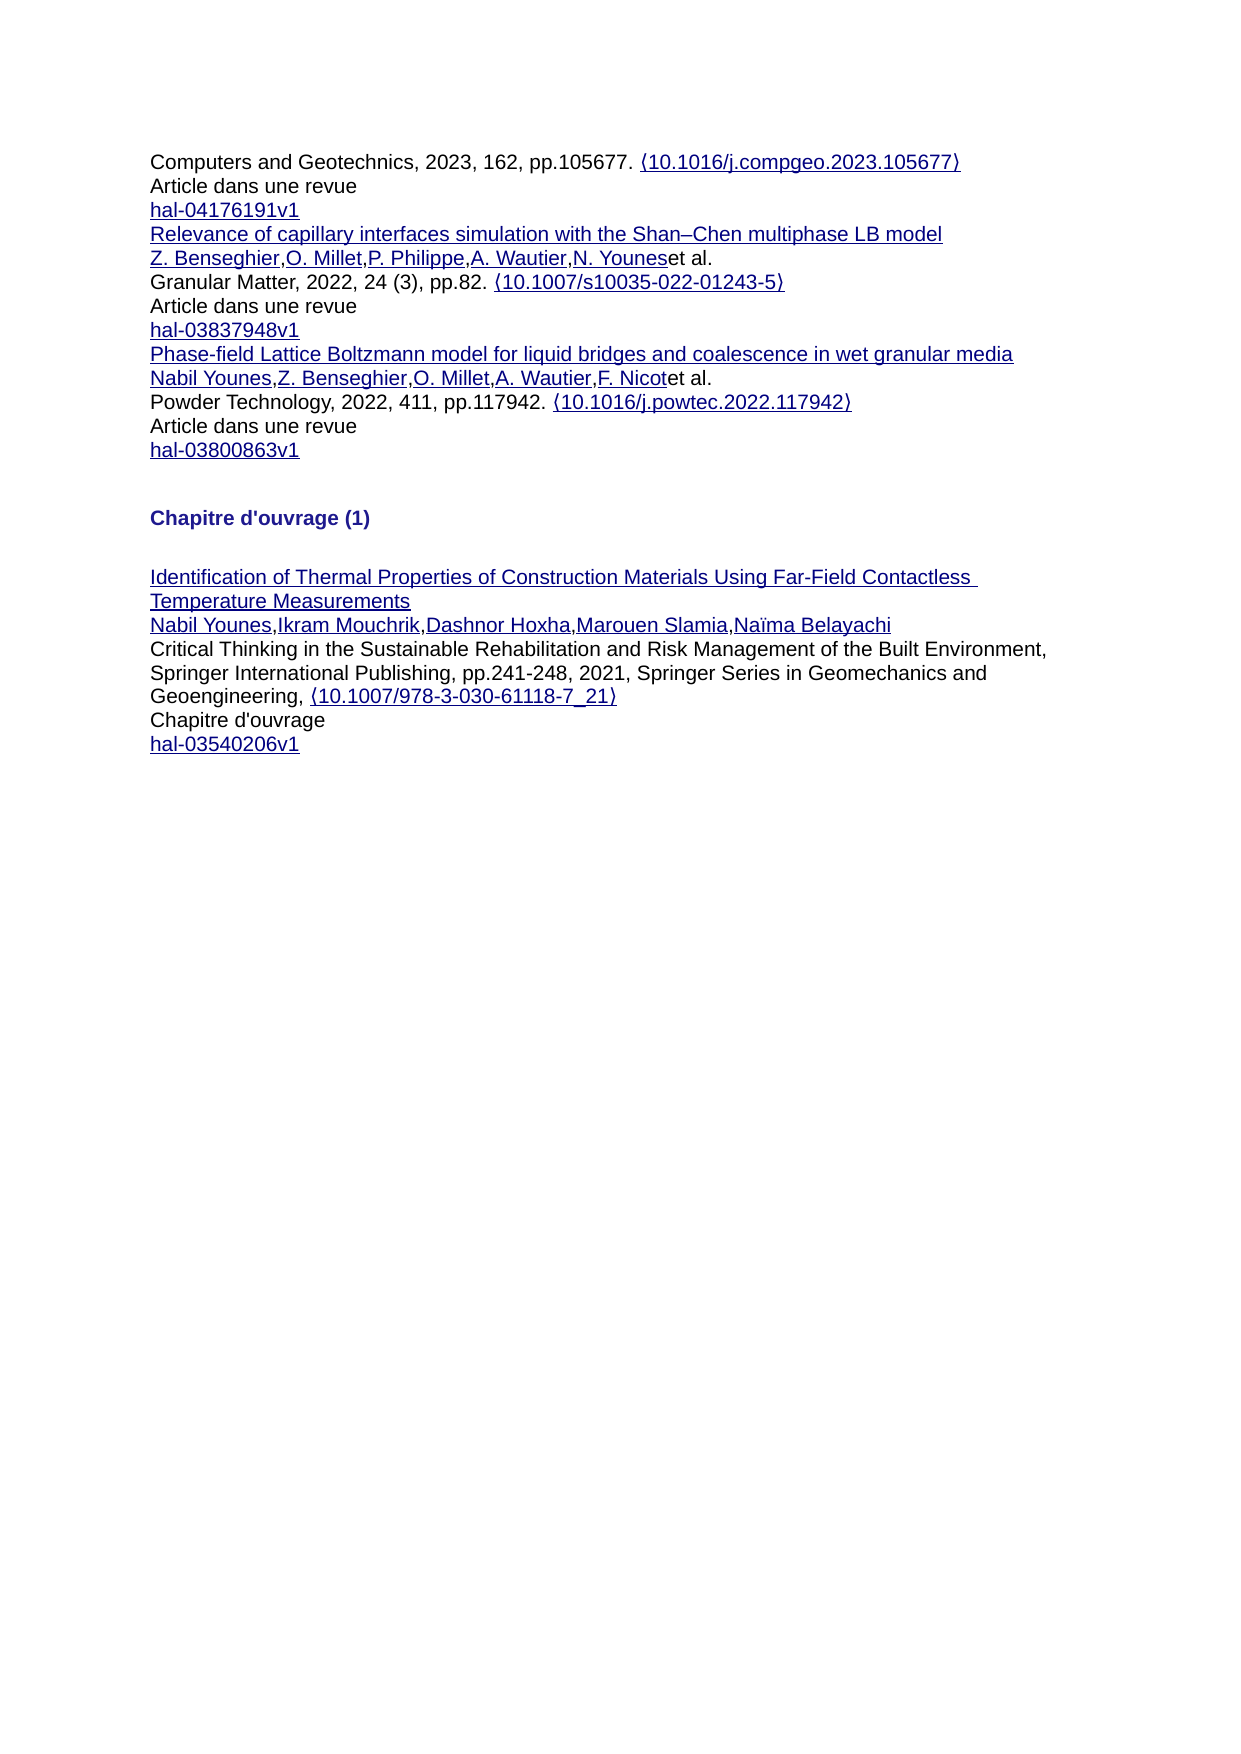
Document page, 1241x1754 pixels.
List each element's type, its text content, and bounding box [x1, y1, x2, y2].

table_cell Relevance of capillary interfaces simulation with the Shan–Chen multiphase LB model Z. Benseghier,O. Millet,P. Philippe,A. Wautier,N. Youneset al. Granular Matter, 2022, 24 (3), pp.82. ⟨10.1007/s10035-022-01243-5⟩ Article dans une revue hal-03837948v1 [150, 222, 1090, 342]
table_cell Phase-field Lattice Boltzmann model for liquid bridges and coalescence in wet granular media Nabil Younes,Z. Benseghier,O. Millet,A. Wautier,F. Nicotet al. Powder Technology, 2022, 411, pp.117942. ⟨10.1016/j.powtec.2022.117942⟩ Article dans une revue hal-03800863v1 [150, 342, 1090, 461]
subtitle Chapitre d'ouvrage (1) [150, 506, 1090, 530]
table_header Identification of Thermal Properties of Construction Materials Using Far-Field Contactless Temperature Measurements Nabil Younes,Ikram Mouchrik,Dashnor Hoxha,Marouen Slamia,Naïma Belayachi Critical Thinking in the Sustainable Rehabilitation and Risk Management of the Built Environment, Springer International Publishing, pp.241-248, 2021, Springer Series in Geomechanics and Geoengineering, ⟨10.1007/978-3-030-61118-7_21⟩ Chapitre d'ouvrage hal-03540206v1 [150, 565, 1090, 756]
table_cell Computers and Geotechnics, 2023, 162, pp.105677. ⟨10.1016/j.compgeo.2023.105677⟩ Article dans une revue hal-04176191v1 [150, 150, 1090, 222]
